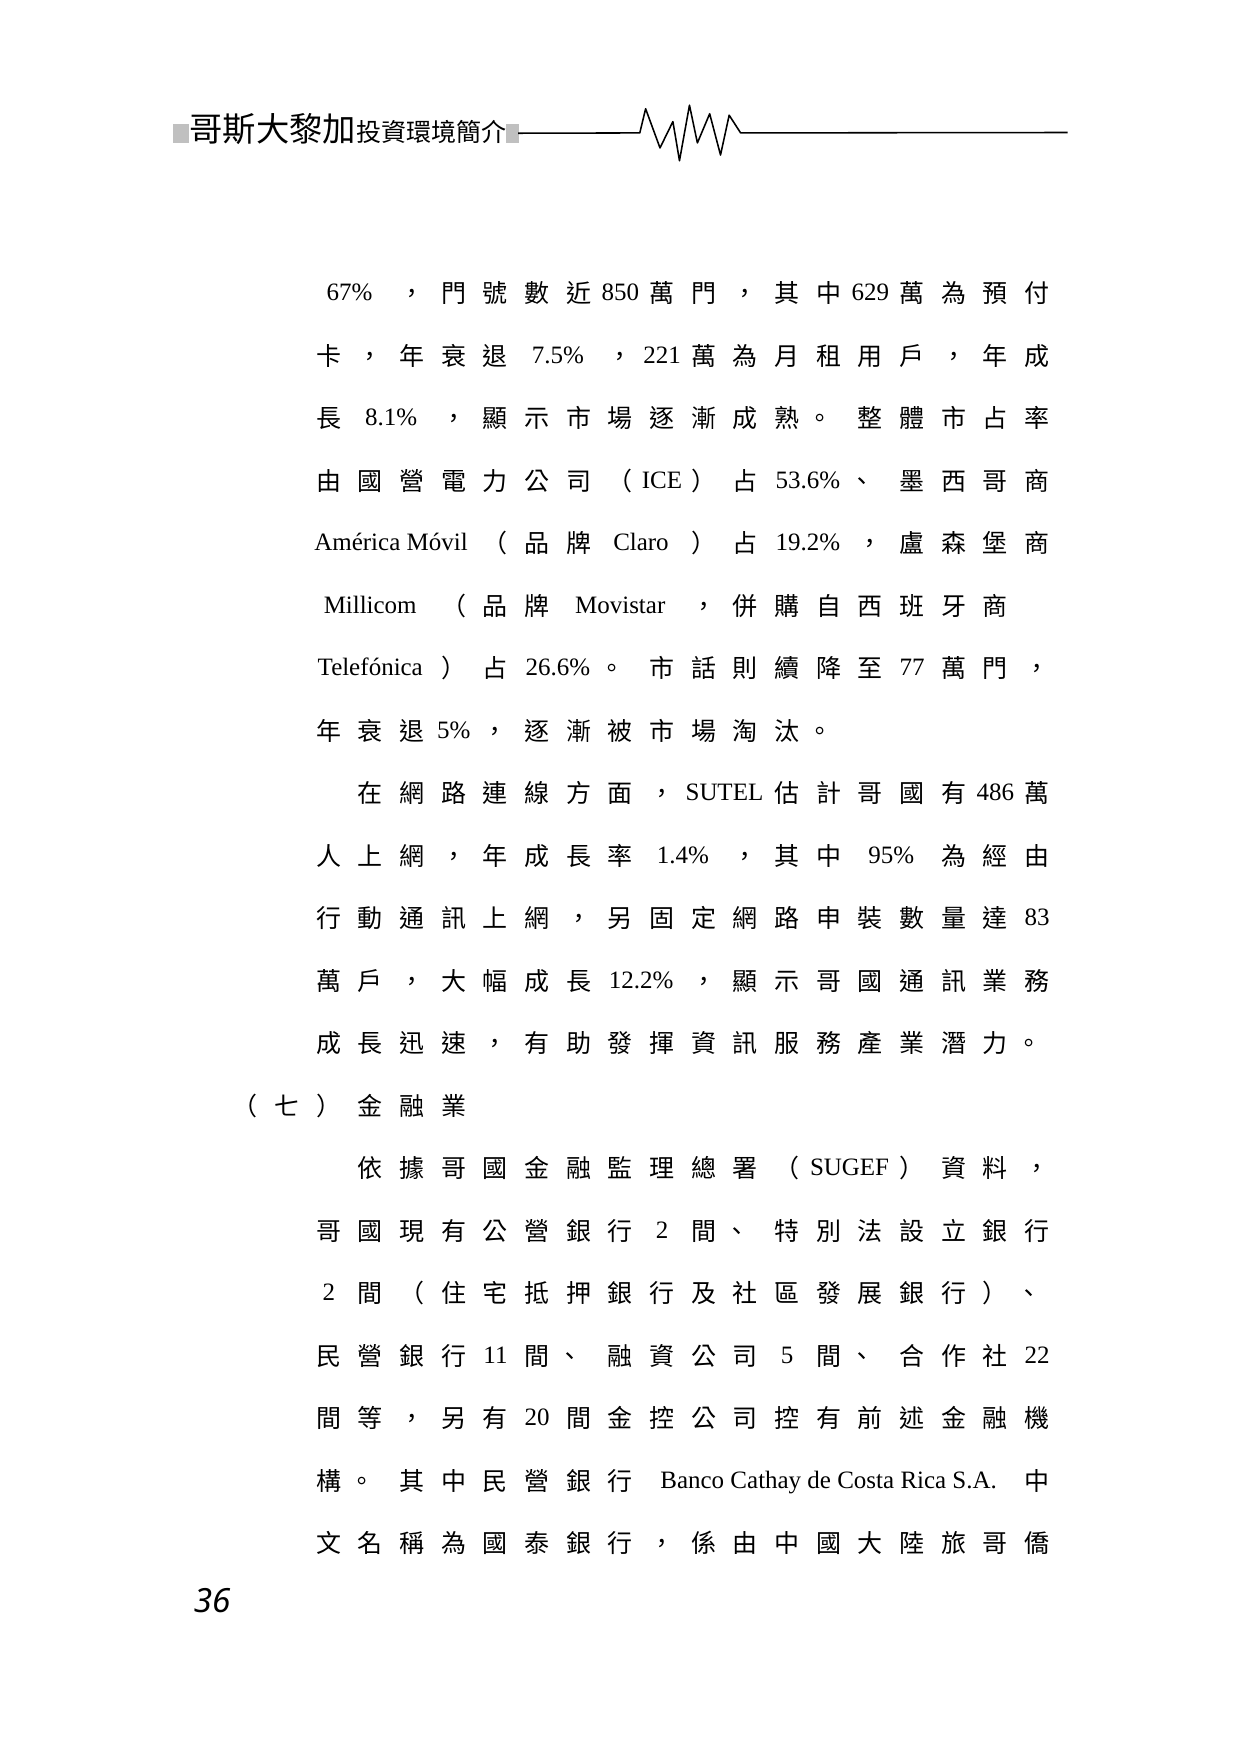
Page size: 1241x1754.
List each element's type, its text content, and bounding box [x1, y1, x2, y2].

text 在網路連線方面，SUTEL估計哥國有486萬人上網，年成長率1.4%，其中95%為經由行動通訊上網，另固定網路申裝數量達83萬戶，大幅成長12.2%，顯示哥國通訊業務成長迅速，有助發揮資訊服務產業潛力。 [281, 750, 1058, 1063]
text 67%，門號數近850萬門，其中629萬為預付卡，年衰退7.5%，221萬為月租用戶，年成長8.1%，顯示市場逐漸成熟。整體市占率由國營電力公司（ICE）占53.6%、墨西哥商América Móvil（品牌Claro）占19.2%，盧森堡商Millicom（品牌Movistar，併購自西班牙商Telefónica）占26.6%。市話則續降至77萬門，年衰退5%，逐漸被市場淘汰。 [281, 250, 1058, 750]
text （七）金融業 [207, 1063, 1058, 1125]
text 依據哥國金融監理總署（SUGEF）資料，哥國現有公營銀行2間、特別法設立銀行2間（住宅抵押銀行及社區發展銀行）、民營銀行11間、融資公司5間、合作社22間等，另有20間金控公司控有前述金融機構。其中民營銀行Banco Cathay de Costa Rica S.A.中文名稱為國泰銀行，係由中國大陸旅哥僑 [281, 1125, 1058, 1563]
